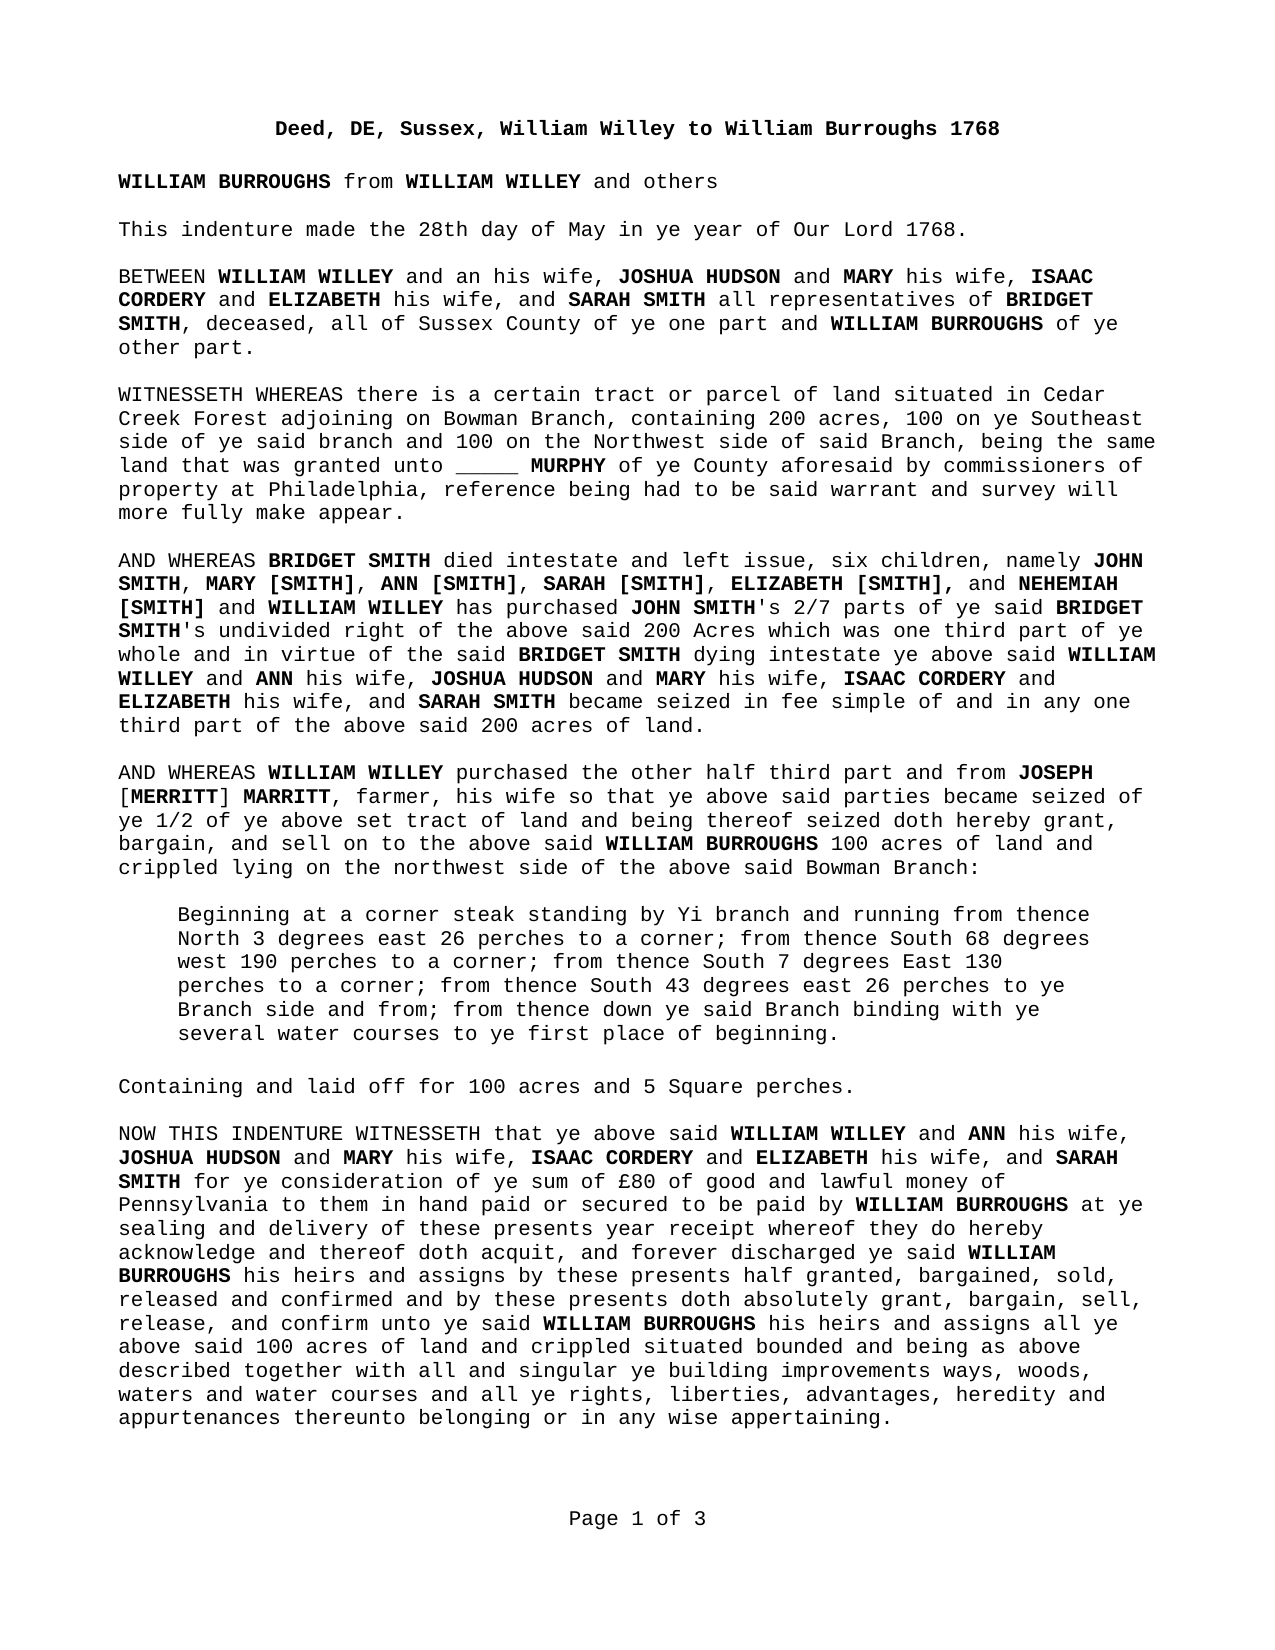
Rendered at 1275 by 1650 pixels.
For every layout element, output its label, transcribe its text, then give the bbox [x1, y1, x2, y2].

text And whereas William Willey purchased the other half third part and from Joseph [Merritt] marritt, farmer, his wife so that ye above said parties became seized of ye 1/2 of ye above set tract of land and being thereof seized doth hereby grant, bargain, and sell on to the above said William Burroughs 100 acres of land and crippled lying on the northwest side of the above said Bowman Branch: [118, 762, 1157, 881]
text And whereas Bridget Smith died intestate and left issue, six children, namely John Smith, Mary [Smith], Ann [Smith], Sarah [Smith], Elizabeth [Smith], and Nehemiah [Smith] and William Willey has purchased John Smith's 2/7 parts of ye said Bridget Smith's undivided right of the above said 200 Acres which was one third part of ye whole and in virtue of the said Bridget Smith dying intestate ye above said William Willey and ANN his wife, Joshua Hudson and Mary his wife, Isaac cordery and Elizabeth his wife, and Sarah Smith became seized in fee simple of and in any one third part of the above said 200 acres of land. [118, 549, 1157, 739]
text Beginning at a corner steak standing by Yi branch and running from thence North 3 degrees east 26 perches to a corner; from thence South 68 degrees west 190 perches to a corner; from thence South 7 degrees East 130 perches to a corner; from thence South 43 degrees east 26 perches to ye Branch side and from; from thence down ye said Branch binding with ye several water courses to ye first place of beginning. [177, 904, 1098, 1046]
text This indenture made the 28th day of May in ye year of Our Lord 1768. [118, 218, 1157, 242]
text Containing and laid off for 100 acres and 5 Square perches. [118, 1076, 1157, 1100]
text Between William Willey and an his wife, Joshua Hudson and Mary his wife, Isaac cordery and Elizabeth his wife, and Sarah Smith all representatives of Bridget Smith, deceased, all of Sussex County of ye one part and William Burroughs of ye other part. [118, 266, 1157, 360]
text Witnesseth whereas there is a certain tract or parcel of land situated in Cedar Creek Forest adjoining on Bowman Branch, containing 200 acres, 100 on ye Southeast side of ye said branch and 100 on the Northwest side of said Branch, being the same land that was granted unto _____ Murphy of ye County aforesaid by commissioners of property at Philadelphia, reference being had to be said warrant and survey will more fully make appear. [118, 384, 1157, 526]
text William Burroughs from William Willey and others [118, 171, 1157, 195]
text Now this indenture witnesseth that ye above said William Willey and ANN his wife, Joshua Hudson and Mary his wife, Isaac cordery and Elizabeth his wife, and Sarah Smith for ye consideration of ye sum of £80 of good and lawful money of Pennsylvania to them in hand paid or secured to be paid by William Burroughs at ye sealing and delivery of these presents year receipt whereof they do hereby acknowledge and thereof doth acquit, and forever discharged ye said William Burroughs his heirs and assigns by these presents half granted, bargained, sold, released and confirmed and by these presents doth absolutely grant, bargain, sell, release, and confirm unto ye said William Burroughs his heirs and assigns all ye above said 100 acres of land and crippled situated bounded and being as above described together with all and singular ye building improvements ways, woods, waters and water courses and all ye rights, liberties, advantages, heredity and appurtenances thereunto belonging or in any wise appertaining. [118, 1123, 1157, 1431]
